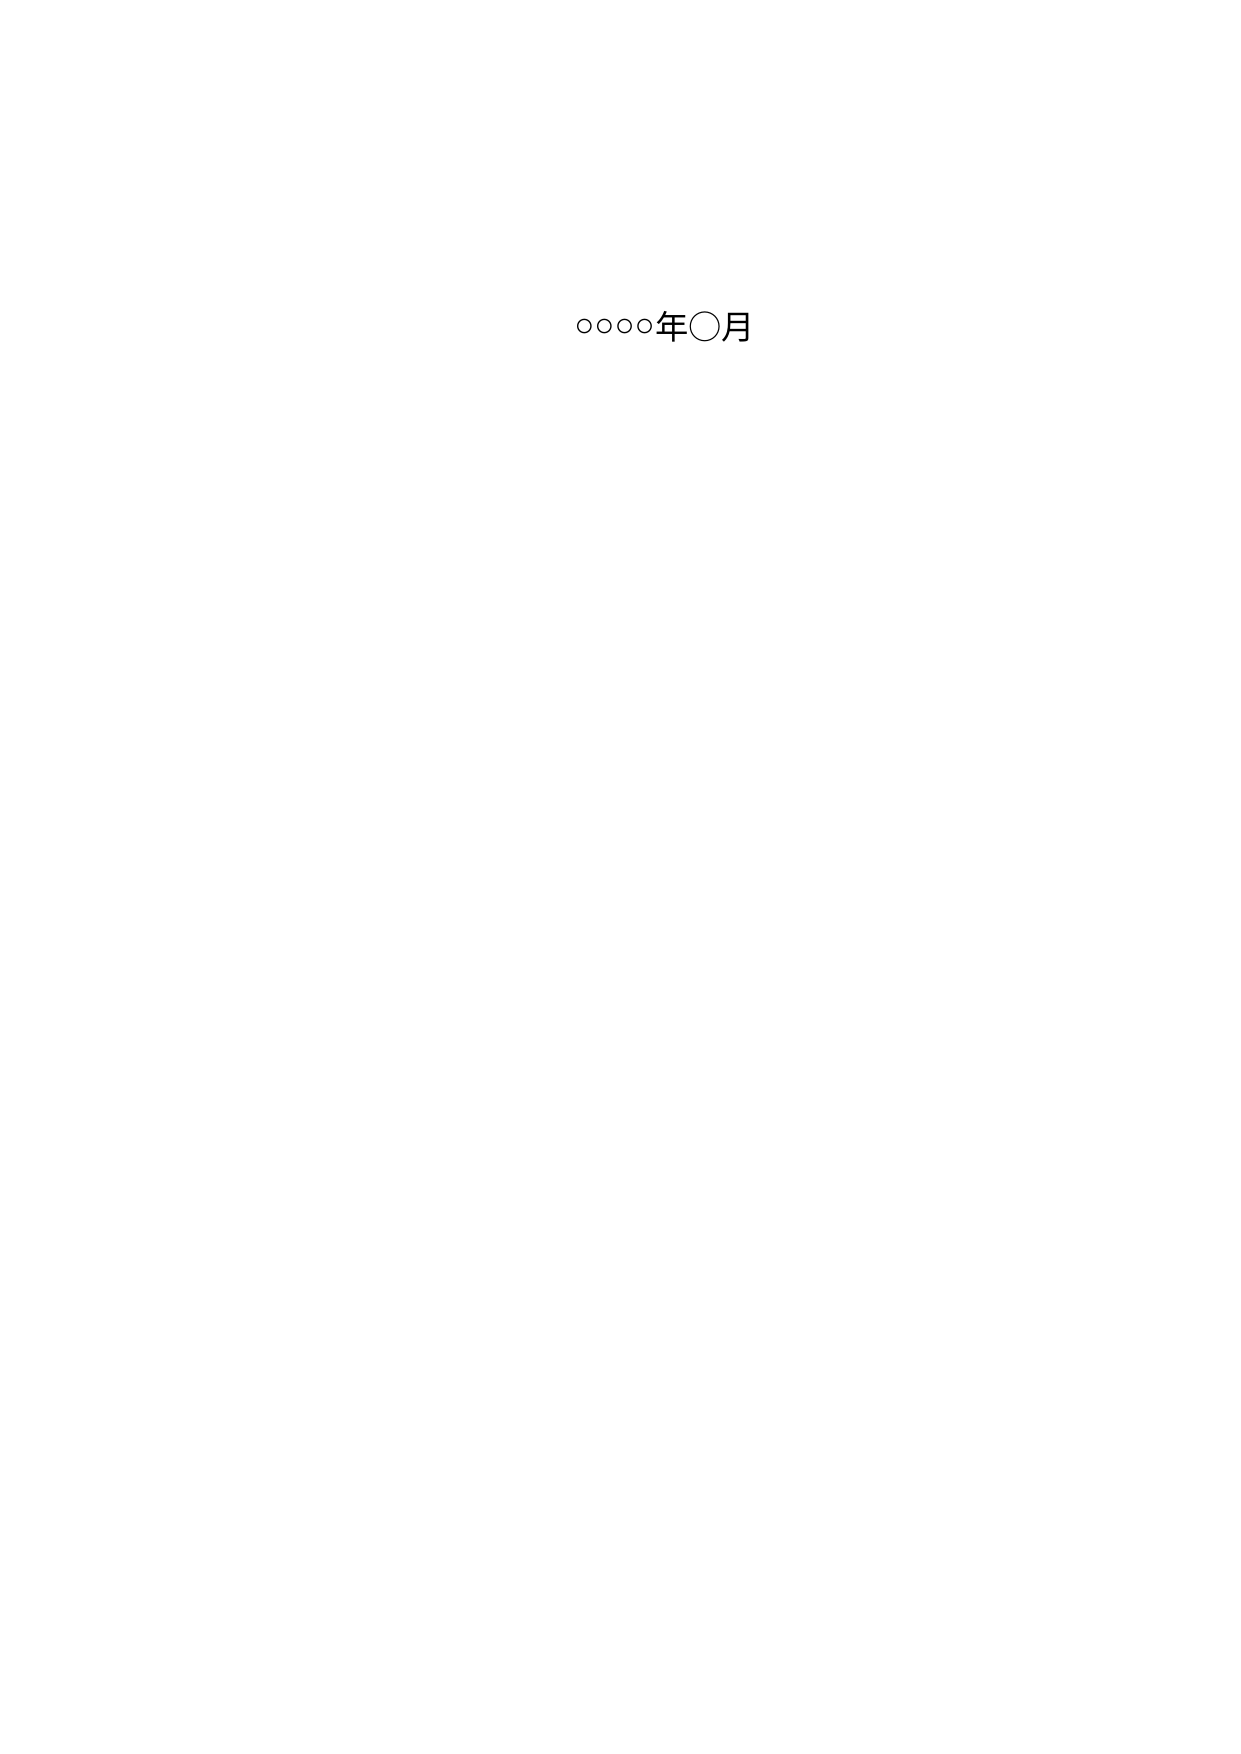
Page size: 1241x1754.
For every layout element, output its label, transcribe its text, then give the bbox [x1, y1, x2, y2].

text ○○○○年○月 [207, 283, 1122, 346]
